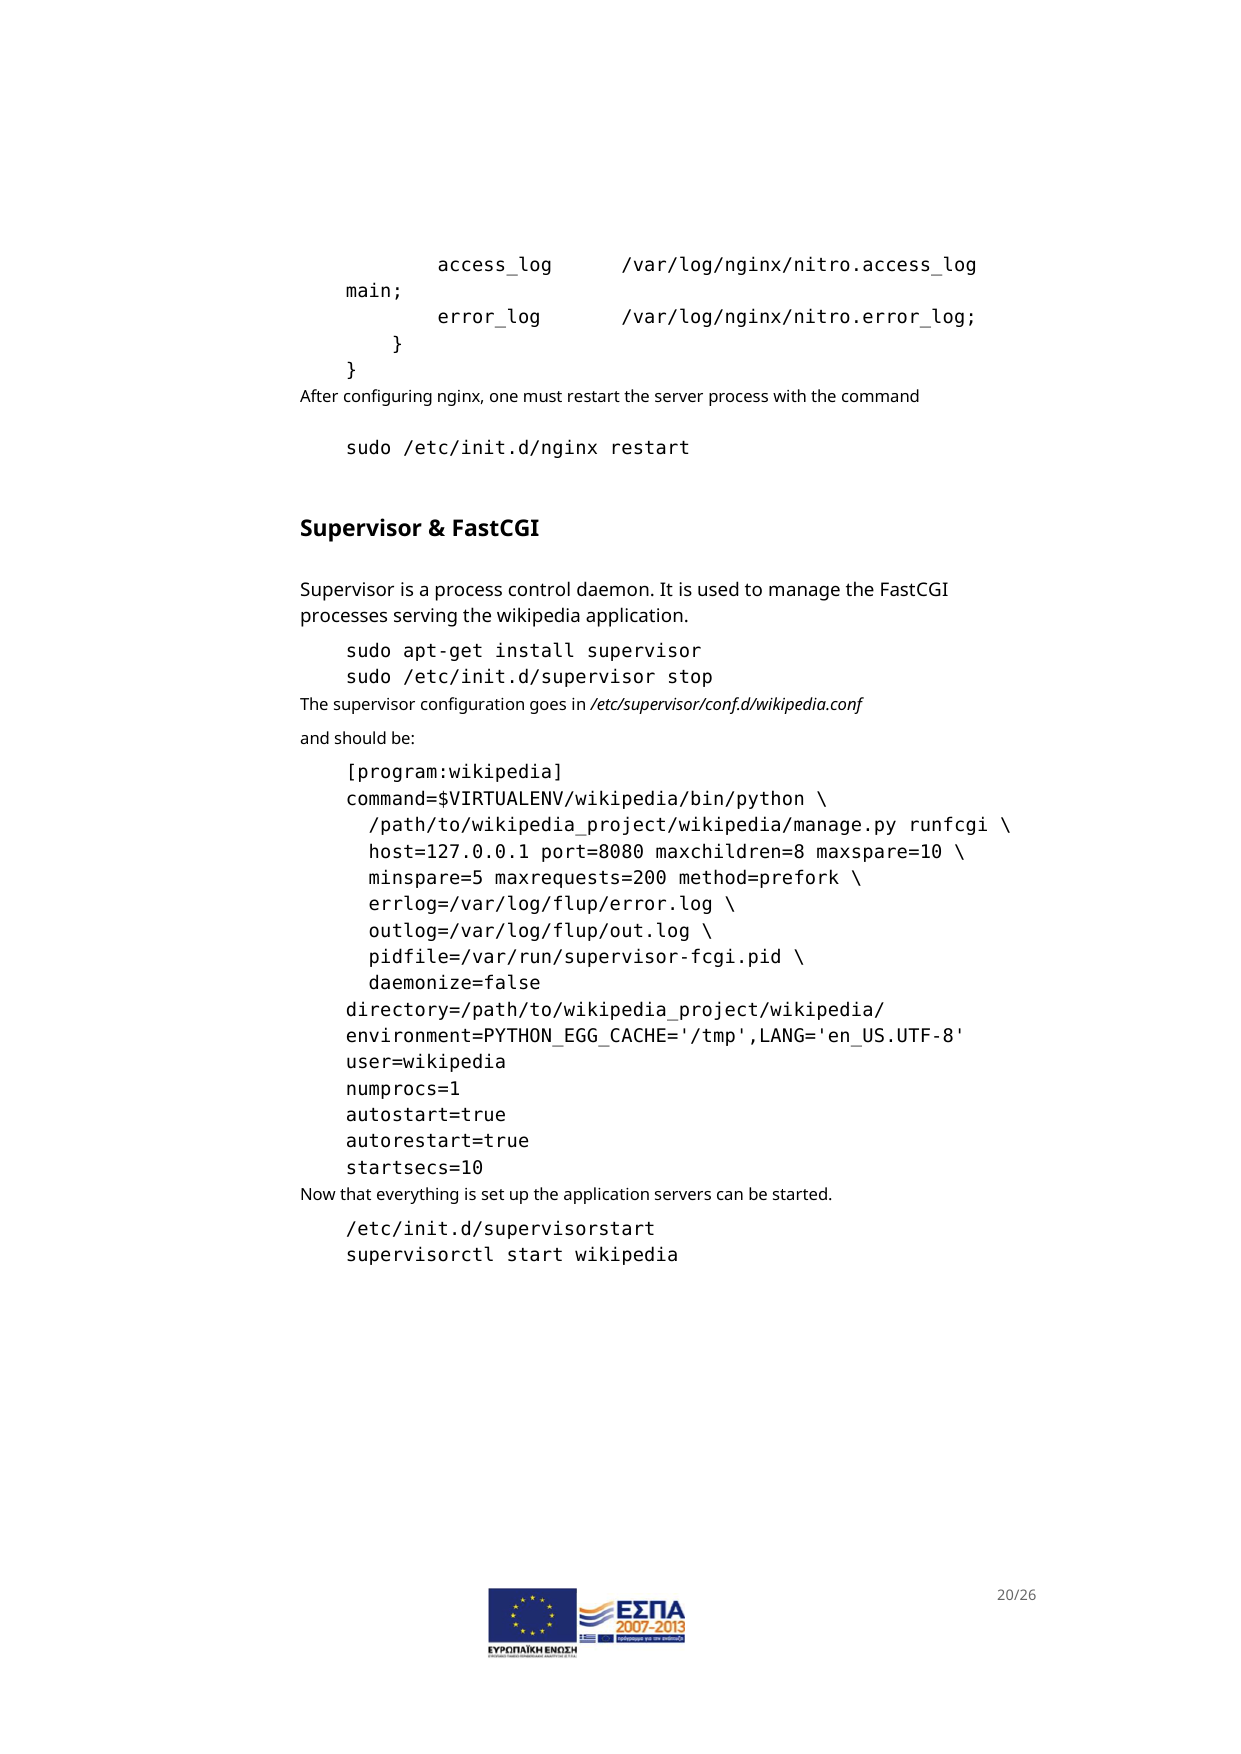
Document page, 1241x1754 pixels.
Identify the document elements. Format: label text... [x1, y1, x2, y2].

text environment=PYTHON_EGG_CACHE='/tmp',LANG='en_US.UTF-8' [346, 1025, 1036, 1047]
text sudo apt-get install supervisor [346, 640, 1036, 662]
text /path/to/wikipedia_project/wikipedia/manage.py runfcgi \ [346, 814, 1036, 836]
text access_log /var/log/nginx/nitro.access_log main; [346, 253, 1036, 302]
text After configuring nginx, one must restart the server process with the command [300, 385, 1036, 408]
text command=$VIRTUALENV/wikipedia/bin/python \ [346, 788, 1036, 810]
text and should be: [300, 727, 1036, 749]
text autostart=true [346, 1104, 1036, 1126]
text [program:wikipedia] [346, 761, 1036, 783]
text minspare=5 maxrequests=200 method=prefork \ [346, 867, 1036, 889]
text pidfile=/var/run/supervisor-fcgi.pid \ [346, 946, 1036, 968]
text outlog=/var/log/flup/out.log \ [346, 919, 1036, 942]
text error_log /var/log/nginx/nitro.error_log; [346, 306, 1036, 328]
picture [487, 1588, 685, 1659]
text sudo /etc/init.d/supervisor stop [346, 666, 1036, 688]
text startsecs=10 [346, 1157, 1036, 1179]
text sudo /etc/init.d/nginx restart [346, 437, 1036, 459]
text } [346, 359, 1036, 381]
subtitle Supervisor & FastCGI [300, 512, 1036, 543]
text user=wikipedia [346, 1051, 1036, 1073]
text The supervisor configuration goes in /etc/supervisor/conf.d/wikipedia.conf [300, 692, 1036, 715]
text host=127.0.0.1 port=8080 maxchildren=8 maxspare=10 \ [346, 841, 1036, 862]
text autorestart=true [346, 1130, 1036, 1152]
text /etc/init.d/supervisorstart [346, 1218, 1036, 1239]
text Now that everything is set up the application servers can be started. [300, 1183, 1036, 1206]
text numprocs=1 [346, 1078, 1036, 1100]
text daemonize=false [346, 972, 1036, 994]
text } [346, 333, 1036, 354]
text Supervisor is a process control daemon. It is used to manage the FastCGI processes serving the wikipedia application. [300, 576, 1036, 628]
text errlog=/var/log/flup/error.log \ [346, 893, 1036, 915]
text directory=/path/to/wikipedia_project/wikipedia/ [346, 999, 1036, 1021]
text supervisorctl start wikipedia [346, 1244, 1036, 1266]
